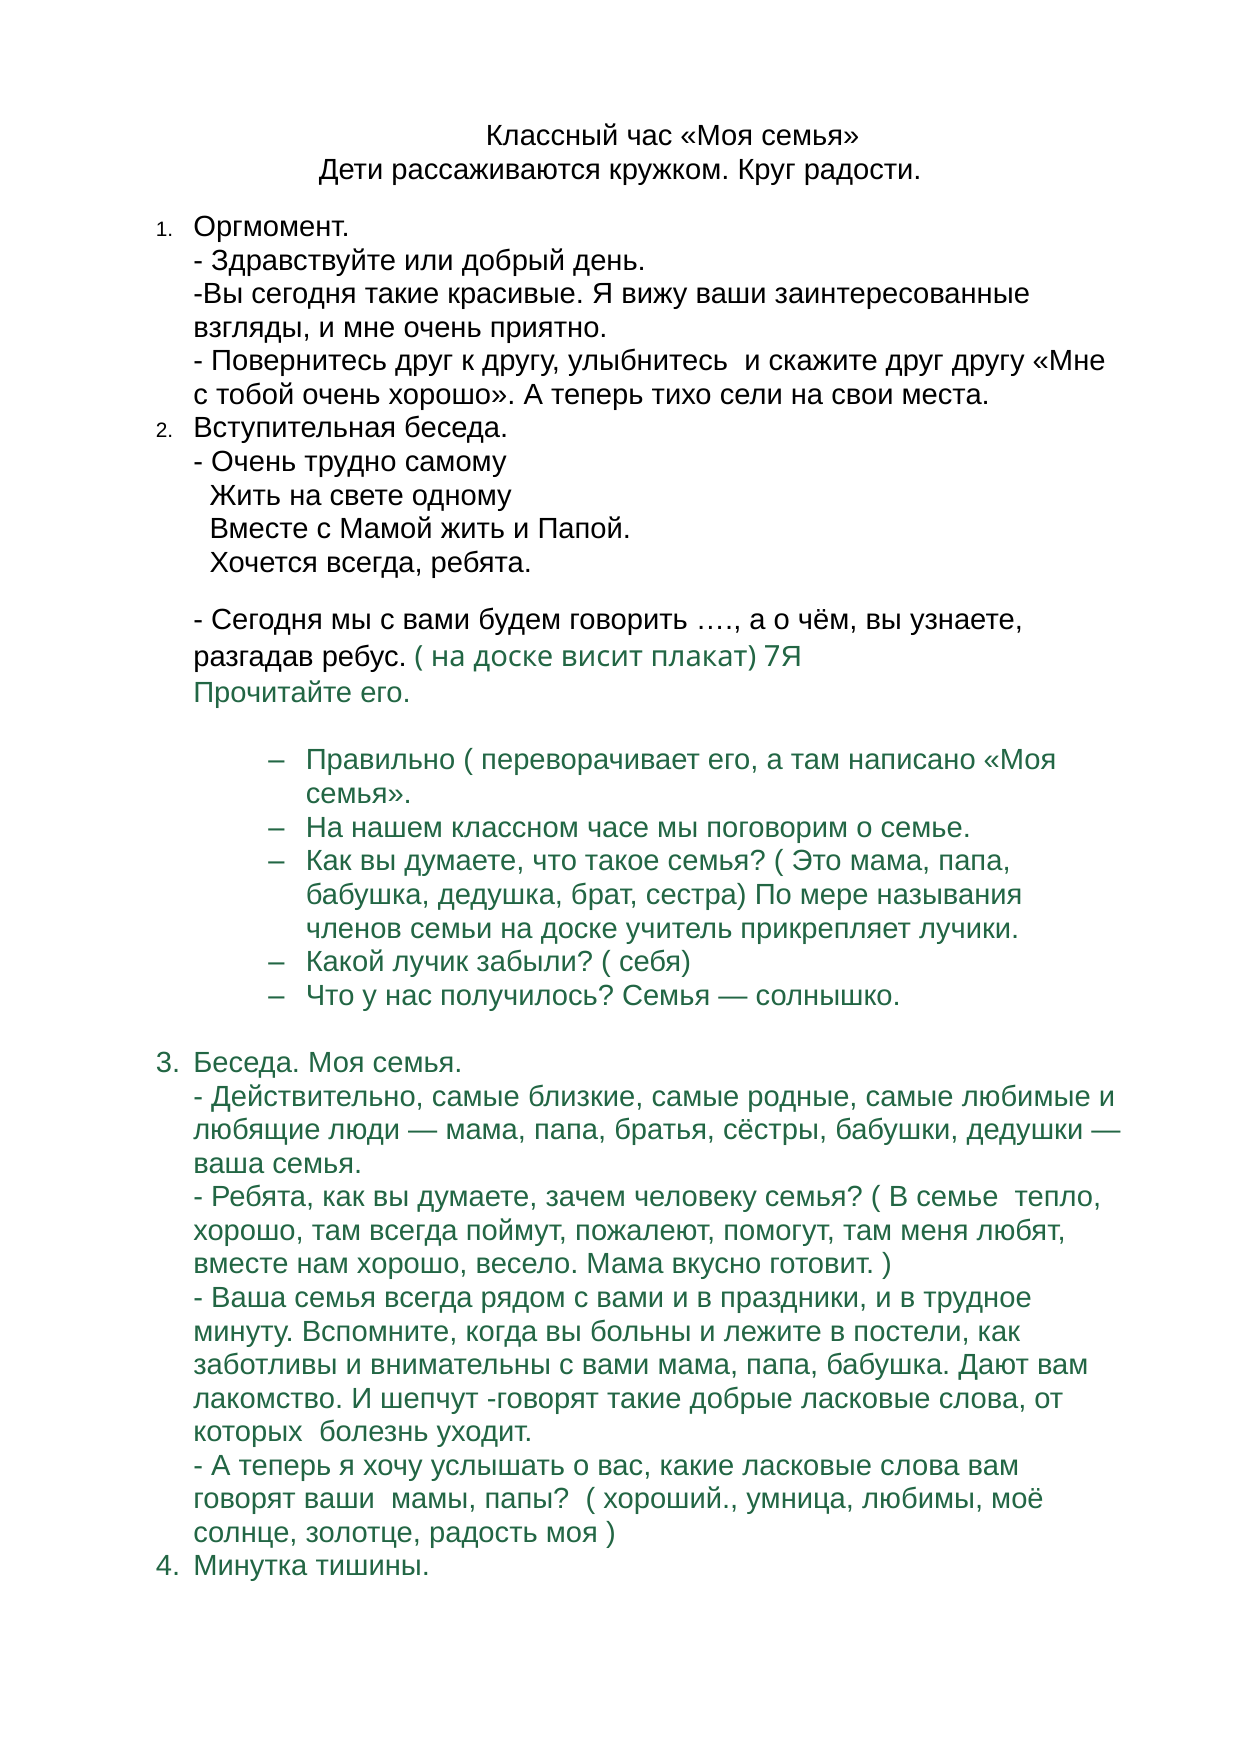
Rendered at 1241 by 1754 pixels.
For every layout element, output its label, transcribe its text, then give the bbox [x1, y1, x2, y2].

list - Очень трудно самому [156, 444, 1122, 477]
list На нашем классном часе мы поговорим о семье. [268, 810, 1122, 843]
list Как вы думаете, что такое семья? ( Это мама, папа, бабушка, дедушка, брат, сестра) По мере называния членов семьи на доске учитель прикрепляет лучики. [268, 843, 1122, 944]
list Минутка тишины. [156, 1548, 1122, 1582]
list Правильно ( переворачивает его, а там написано «Моя семья». [268, 742, 1122, 810]
list - Здравствуйте или добрый день. [156, 243, 1122, 276]
list Жить на свете одному [156, 477, 1122, 511]
list - Сегодня мы с вами будем говорить …., а о чём, вы узнаете, разгадав ребус. ( на доске висит плакат) 7Я [156, 602, 1122, 675]
list Вместе с Мамой жить и Папой. [156, 511, 1122, 544]
list - Ребята, как вы думаете, зачем человеку семья? ( В семье тепло, хорошо, там всегда поймут, пожалеют, помогут, там меня любят, вместе нам хорошо, весело. Мама вкусно готовит. ) [156, 1179, 1122, 1280]
list Что у нас получилось? Семья — солнышко. [268, 978, 1122, 1012]
list Прочитайте его. [156, 675, 1122, 709]
list - Ваша семья всегда рядом с вами и в праздники, и в трудное минуту. Вспомните, когда вы больны и лежите в постели, как заботливы и внимательны с вами мама, папа, бабушка. Дают вам лакомство. И шепчут -говорят такие добрые ласковые слова, от которых болезнь уходит. [156, 1280, 1122, 1448]
list Вступительная беседа. [156, 410, 1122, 444]
list - Действительно, самые близкие, самые родные, самые любимые и любящие люди — мама, папа, братья, сёстры, бабушки, дедушки — ваша семья. [156, 1079, 1122, 1179]
list - Повернитесь друг к другу, улыбнитесь и скажите друг другу «Мне с тобой очень хорошо». А теперь тихо сели на свои места. [156, 343, 1122, 410]
list - А теперь я хочу услышать о вас, какие ласковые слова вам говорят ваши мамы, папы? ( хороший., умница, любимы, моё солнце, золотце, радость моя ) [156, 1448, 1122, 1548]
list Какой лучик забыли? ( себя) [268, 944, 1122, 978]
list Беседа. Моя семья. [156, 1045, 1122, 1079]
list Хочется всегда, ребята. [156, 544, 1122, 578]
text Классный час «Моя семья» [118, 118, 1122, 152]
list Оргмомент. [156, 209, 1122, 243]
list -Вы сегодня такие красивые. Я вижу ваши заинтересованные взгляды, и мне очень приятно. [156, 276, 1122, 343]
text Дети рассаживаются кружком. Круг радости. [118, 152, 1122, 185]
